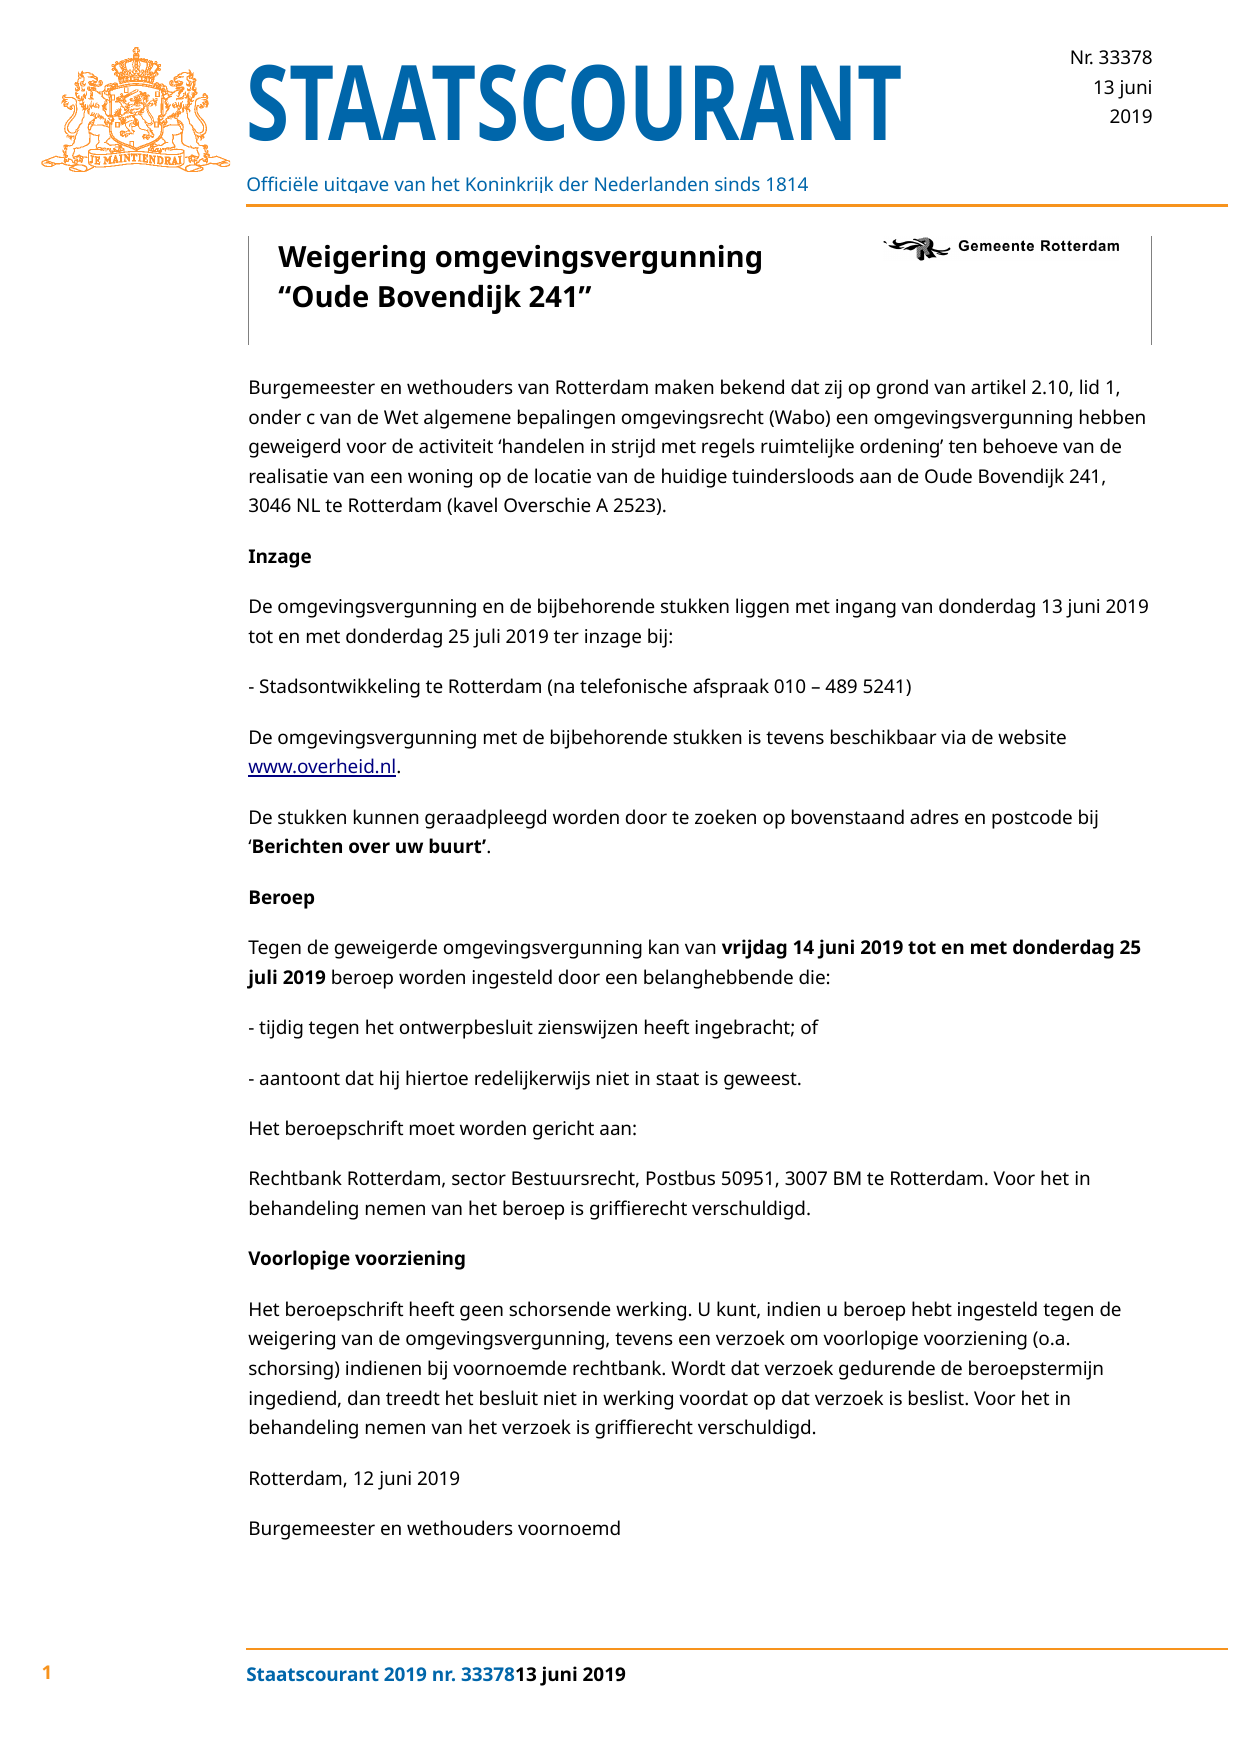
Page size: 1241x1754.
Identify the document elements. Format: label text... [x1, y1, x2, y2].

text Rotterdam, 12 juni 2019 [248, 1465, 1152, 1490]
text Voorlopige voorziening [248, 1246, 1152, 1271]
text De omgevingsvergunning met de bijbehorende stukken is tevens beschikbaar via de website www.overheid.nl. [248, 724, 1152, 779]
table_header [850, 236, 1151, 345]
text Burgemeester en wethouders van Rotterdam maken bekend dat zij op grond van artikel 2.10, lid 1, onder c van de Wet algemene bepalingen omgevingsrecht (Wabo) een omgevingsvergunning hebben geweigerd voor de activiteit ‘handelen in strijd met regels ruimtelijke ordening’ ten behoeve van de realisatie van een woning op de locatie van de huidige tuindersloods aan de Oude Bovendijk 241, 3046 NL te Rotterdam (kavel Overschie A 2523). [248, 374, 1152, 518]
text Inzage [248, 543, 1152, 569]
text De stukken kunnen geraadpleegd worden door te zoeken op bovenstaand adres en postcode bij ‘Berichten over uw buurt’. [248, 804, 1152, 859]
picture [41, 47, 231, 172]
table_header Weigering omgevingsvergunning “Oude Bovendijk 241” [249, 236, 850, 345]
text - Stadsontwikkeling te Rotterdam (na telefonische afspraak 010 – 489 5241) [248, 673, 1152, 699]
text Beroep [248, 884, 1152, 909]
text Burgemeester en wethouders voornoemd [248, 1515, 1152, 1541]
text Het beroepschrift heeft geen schorsende werking. U kunt, indien u beroep hebt ingesteld tegen de weigering van de omgevingsvergunning, tevens een verzoek om voorlopige voorziening (o.a. schorsing) indienen bij voornoemde rechtbank. Wordt dat verzoek gedurende de beroepstermijn ingediend, dan treedt het besluit niet in werking voordat op dat verzoek is beslist. Voor het in behandeling nemen van het verzoek is griffierecht verschuldigd. [248, 1296, 1152, 1440]
text - aantoont dat hij hiertoe redelijkerwijs niet in staat is geweest. [248, 1065, 1152, 1090]
text Rechtbank Rotterdam, sector Bestuursrecht, Postbus 50951, 3007 BM te Rotterdam. Voor het in behandeling nemen van het beroep is griffierecht verschuldigd. [248, 1166, 1152, 1221]
picture [882, 236, 1119, 261]
text - tijdig tegen het ontwerpbesluit zienswijzen heeft ingebracht; of [248, 1014, 1152, 1040]
text Het beroepschrift moet worden gericht aan: [248, 1115, 1152, 1141]
text Tegen de geweigerde omgevingsvergunning kan van vrijdag 14 juni 2019 tot en met donderdag 25 juli 2019 beroep worden ingesteld door een belanghebbende die: [248, 934, 1152, 989]
text De omgevingsvergunning en de bijbehorende stukken liggen met ingang van donderdag 13 juni 2019 tot en met donderdag 25 juli 2019 ter inzage bij: [248, 593, 1152, 649]
